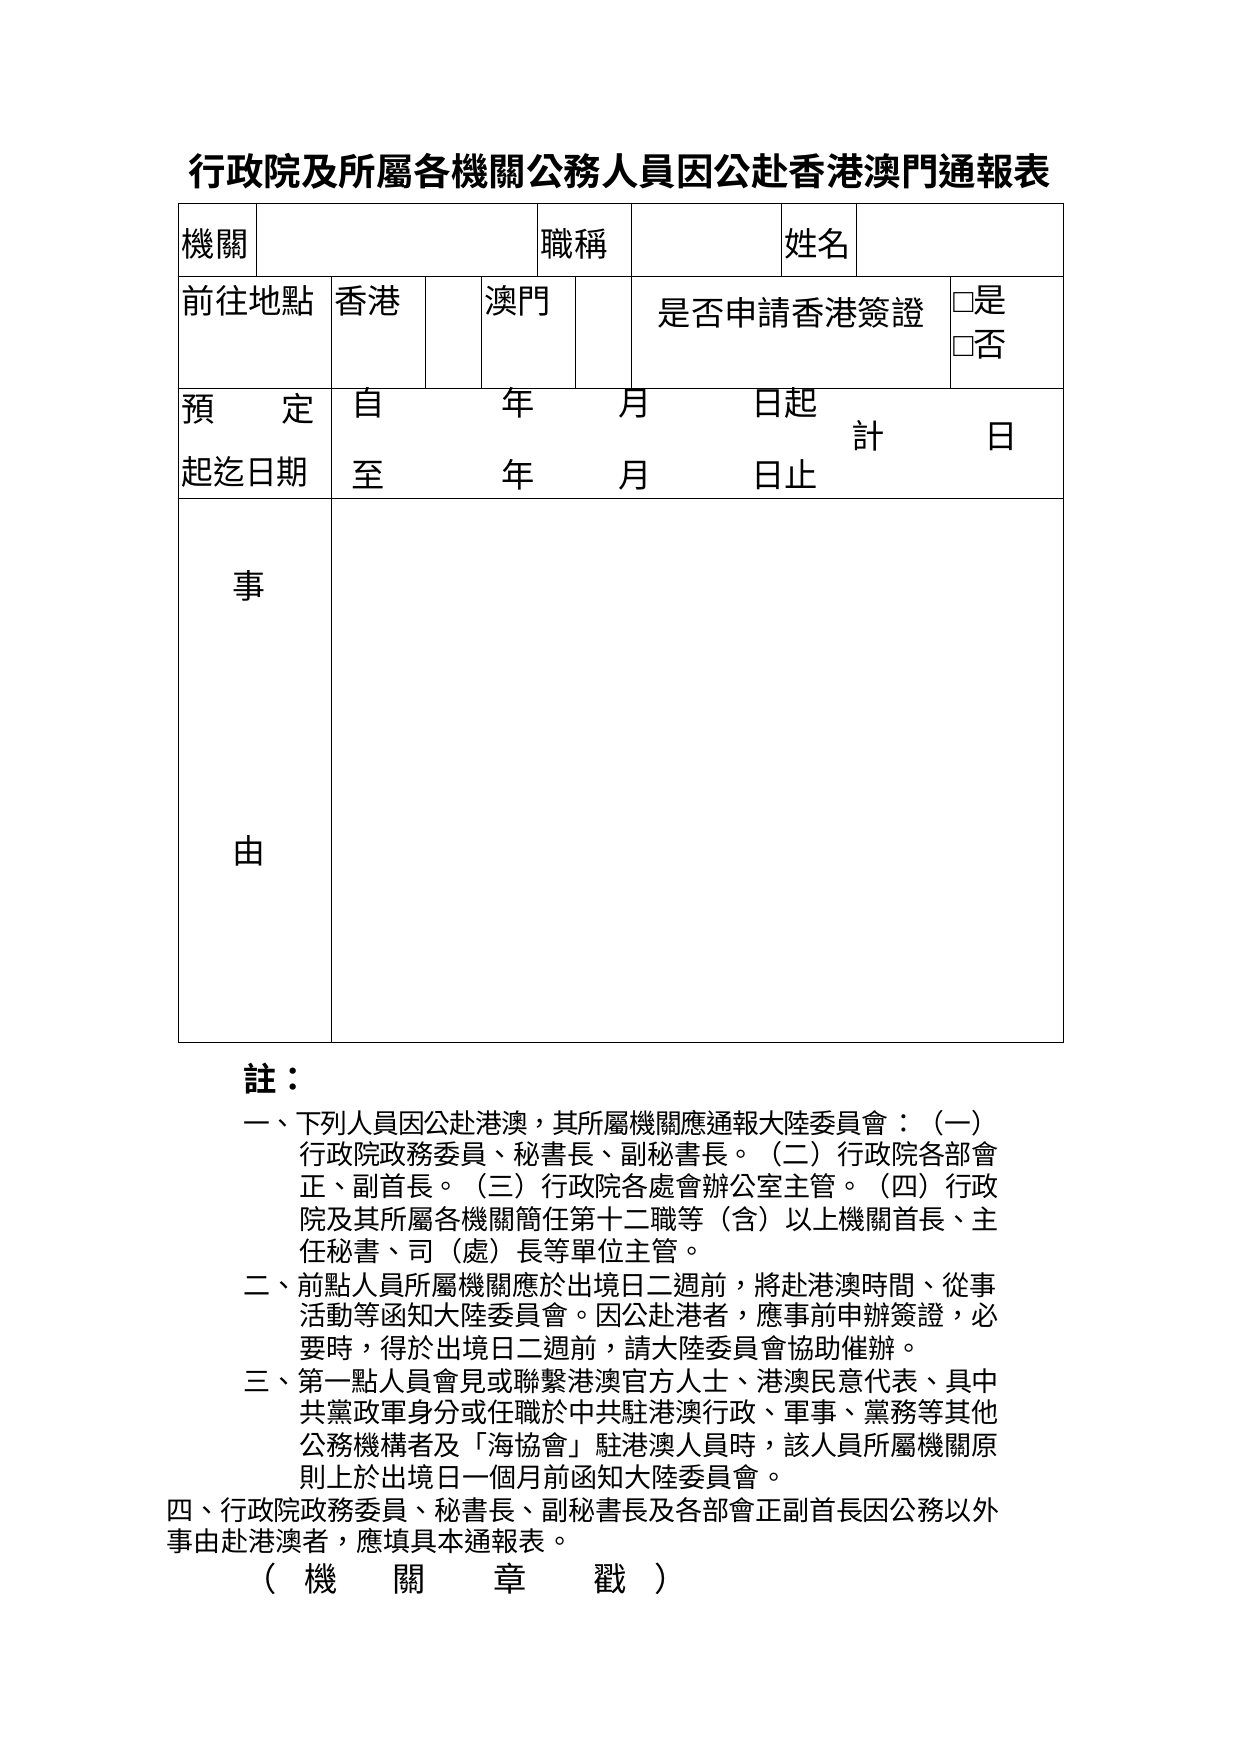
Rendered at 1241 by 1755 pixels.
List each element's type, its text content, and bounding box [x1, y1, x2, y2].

table_header 職稱 [538, 204, 631, 276]
text 行政院及所屬各機關公務人員因公赴香港澳門通報表 [188, 139, 1076, 197]
table_cell 澳門 [482, 277, 575, 388]
text 二、前點人員所屬機關應於出境日二週前，將赴港澳時間、從事活動等函知大陸委員會。因公赴港者，應事前申辦簽證，必要時，得於出境日二週前，請大陸委員會協助催辦。 [243, 1269, 999, 1366]
table_cell 事 由 [179, 499, 331, 1042]
table_cell [426, 277, 481, 388]
text （ 機 關 章 戳 ） [243, 1559, 1076, 1600]
table_cell 是否申請香港簽證 [632, 277, 950, 388]
table_header [857, 204, 1063, 276]
table_cell 自 年 月 日起 計 日 至 年 月 日止 [332, 389, 1063, 498]
text 四、行政院政務委員、秘書長、副秘書長及各部會正副首長因公務以外事由赴港澳者，應填具本通報表。 [167, 1495, 999, 1559]
text 一、下列人員因公赴港澳，其所屬機關應通報大陸委員會：（一）行政院政務委員、秘書長、副秘書長。（二）行政院各部會正、副首長。（三）行政院各處會辦公室主管。（四）行政院及其所屬各機關簡任第十二職等（含）以上機關首長、主任秘書、司（處）長等單位主管。 [243, 1108, 999, 1269]
table_cell □是 □否 [951, 277, 1063, 388]
table_header [632, 204, 781, 276]
table_cell [332, 499, 1063, 1042]
table_cell 香港 [332, 277, 425, 388]
table_cell 前往地點 [179, 277, 331, 388]
table_header 姓名 [782, 204, 856, 276]
text 註： [243, 1043, 1076, 1103]
table_cell [576, 277, 631, 388]
text 三、第一點人員會見或聯繫港澳官方人士、港澳民意代表、具中共黨政軍身分或任職於中共駐港澳行政、軍事、黨務等其他公務機構者及「海協會」駐港澳人員時，該人員所屬機關原則上於出境日一個月前函知大陸委員會。 [243, 1366, 999, 1495]
table_header [257, 204, 537, 276]
table_header 機關 [179, 204, 256, 276]
table_cell 預 定 起迄日期 [179, 389, 331, 498]
